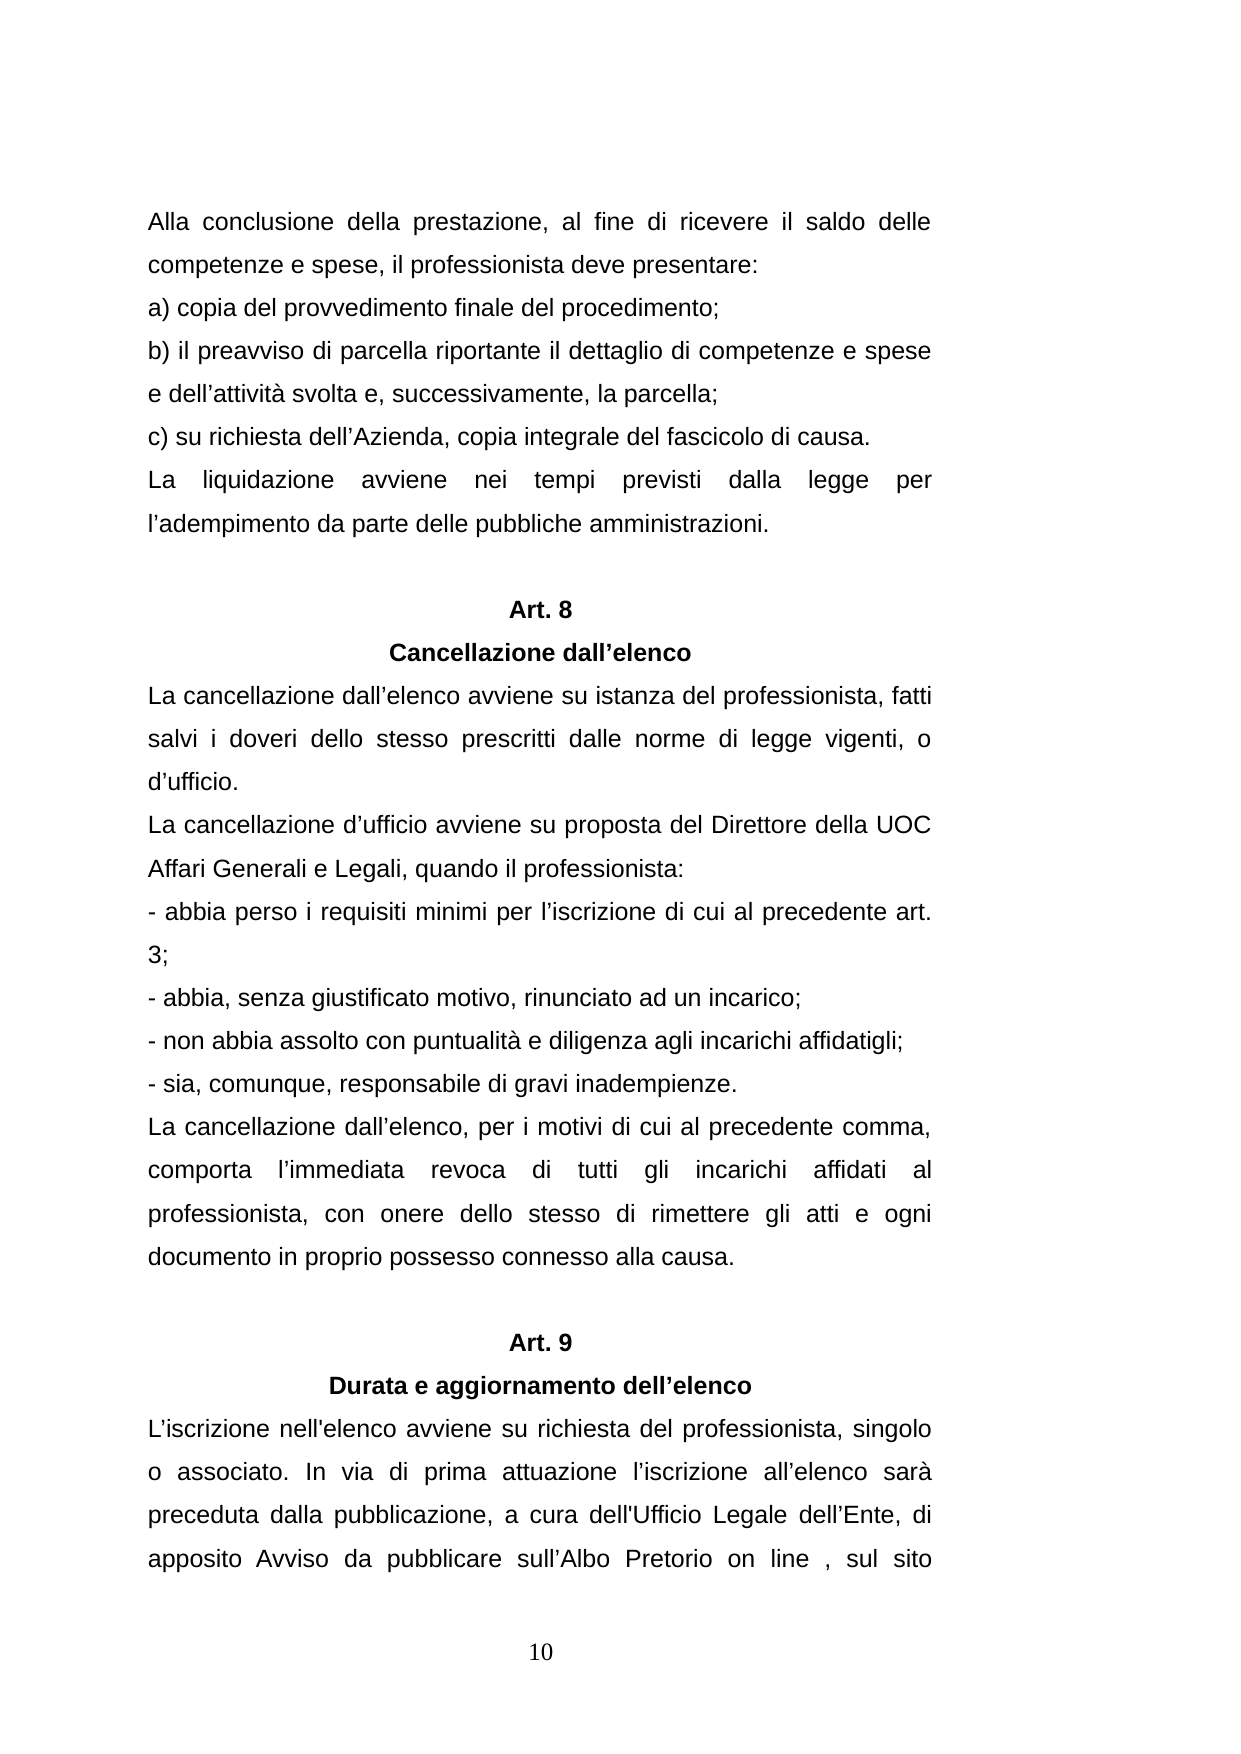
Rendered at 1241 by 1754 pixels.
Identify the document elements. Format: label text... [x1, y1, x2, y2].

text - sia, comunque, responsabile di gravi inadempienze. [148, 1069, 933, 1098]
text La cancellazione dall’elenco, per i motivi di cui al precedente comma, comporta l’immediata revoca di tutti gli incarichi affidati al professionista, con onere dello stesso di rimettere gli atti e ogni documento in proprio possesso connesso alla causa. [148, 1112, 933, 1271]
text - non abbia assolto con puntualità e diligenza agli incarichi affidatigli; [148, 1026, 933, 1055]
text Durata e aggiornamento dell’elenco [148, 1371, 933, 1400]
text c) su richiesta dell’Azienda, copia integrale del fascicolo di causa. [148, 422, 933, 451]
text La cancellazione d’ufficio avviene su proposta del Direttore della UOC Affari Generali e Legali, quando il professionista: [148, 811, 933, 882]
text Cancellazione dall’elenco [148, 638, 933, 667]
text b) il preavviso di parcella riportante il dettaglio di competenze e spese e dell’attività svolta e, successivamente, la parcella; [148, 336, 933, 408]
text La liquidazione avviene nei tempi previsti dalla legge per l’adempimento da parte delle pubbliche amministrazioni. [148, 466, 933, 537]
text La cancellazione dall’elenco avviene su istanza del professionista, fatti salvi i doveri dello stesso prescritti dalle norme di legge vigenti, o d’ufficio. [148, 681, 933, 796]
text - abbia perso i requisiti minimi per l’iscrizione di cui al precedente art. 3; [148, 897, 933, 969]
text - abbia, senza giustificato motivo, rinunciato ad un incarico; [148, 983, 933, 1012]
text a) copia del provvedimento finale del procedimento; [148, 293, 933, 322]
text Art. 8 [148, 595, 933, 624]
text Alla conclusione della prestazione, al fine di ricevere il saldo delle competenze e spese, il professionista deve presentare: [148, 207, 933, 279]
text Art. 9 [148, 1328, 933, 1357]
text L’iscrizione nell'elenco avviene su richiesta del professionista, singolo o associato. In via di prima attuazione l’iscrizione all’elenco sarà preceduta dalla pubblicazione, a cura dell'Ufficio Legale dell’Ente, di apposito Avviso da pubblicare sull’Albo Pretorio on line , sul sito [148, 1414, 933, 1572]
